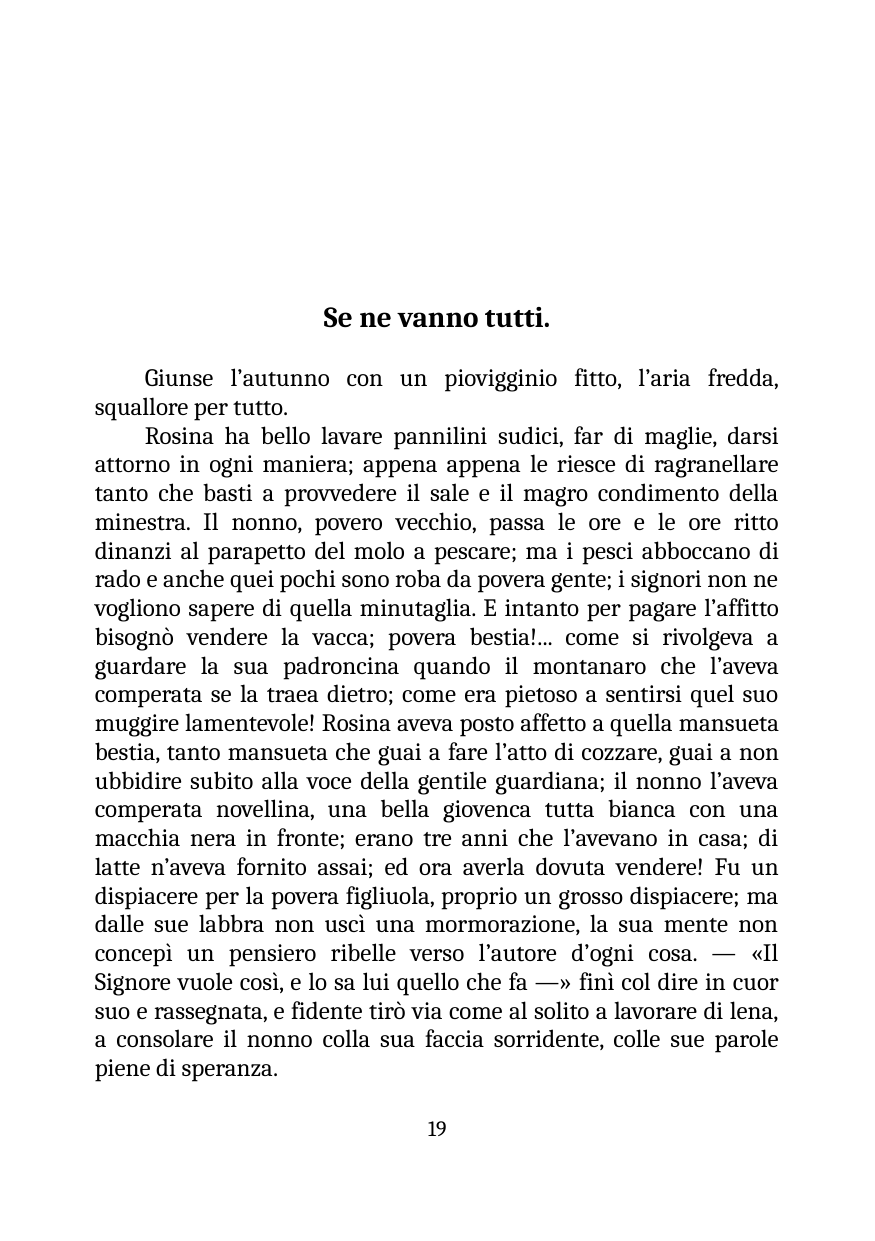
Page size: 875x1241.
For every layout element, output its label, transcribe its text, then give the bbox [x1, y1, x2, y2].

text Giunse l’autunno con un piovigginio fitto, l’aria fredda, squallore per tutto. [94, 364, 779, 422]
text Rosina ha bello lavare pannilini sudici, far di maglie, darsi attorno in ogni maniera; appena appena le riesce di ragranellare tanto che basti a provvedere il sale e il magro condimento della minestra. Il nonno, povero vecchio, passa le ore e le ore ritto dinanzi al parapetto del molo a pescare; ma i pesci abboccano di rado e anche quei pochi sono roba da povera gente; i signori non ne vogliono sapere di quella minutaglia. E intanto per pagare l’affitto bisognò vendere la vacca; povera bestia!... come si rivolgeva a guardare la sua padroncina quando il montanaro che l’aveva comperata se la traea dietro; come era pietoso a sentirsi quel suo muggire lamentevole! Rosina aveva posto affetto a quella mansueta bestia, tanto mansueta che guai a fare l’atto di cozzare, guai a non ubbidire subito alla voce della gentile guardiana; il nonno l’aveva comperata novellina, una bella giovenca tutta bianca con una macchia nera in fronte; erano tre anni che l’avevano in casa; di latte n’aveva fornito assai; ed ora averla dovuta vendere! Fu un dispiacere per la povera figliuola, proprio un grosso dispiacere; ma dalle sue labbra non uscì una mormorazione, la sua mente non concepì un pensiero ribelle verso l’autore d’ogni cosa. — «Il Signore vuole così, e lo sa lui quello che fa —» finì col dire in cuor suo e rassegnata, e fidente tirò via come al solito a lavorare di lena, a consolare il nonno colla sua faccia sorridente, colle sue parole piene di speranza. [94, 422, 779, 1083]
subtitle Se ne vanno tutti. [94, 301, 779, 335]
